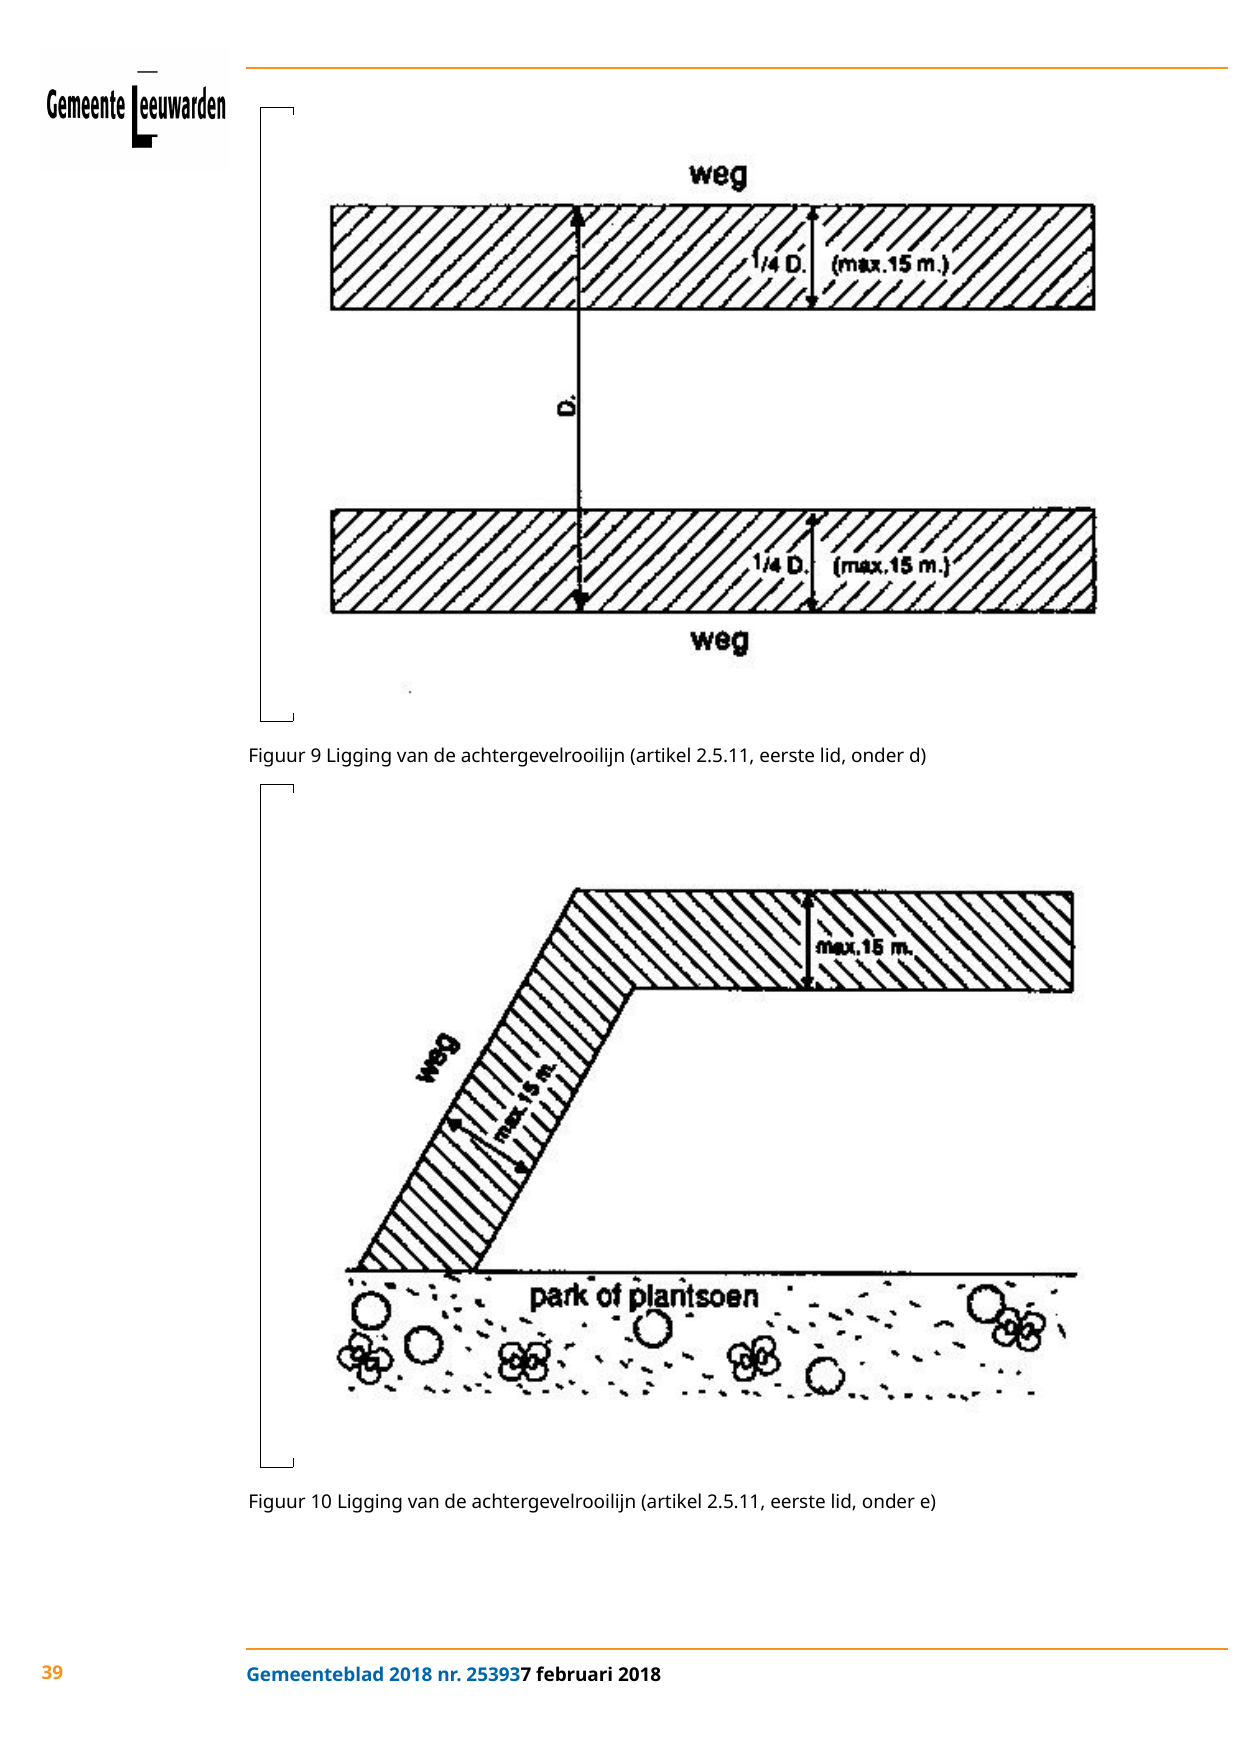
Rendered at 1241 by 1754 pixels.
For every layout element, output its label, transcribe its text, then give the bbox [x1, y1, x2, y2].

picture [268, 793, 1173, 1458]
text Figuur 9 Ligging van de achtergevelrooilijn (artikel 2.5.11, eerste lid, onder d) [248, 743, 1152, 768]
picture [268, 115, 1173, 713]
picture [41, 47, 231, 172]
text Figuur 10 Ligging van de achtergevelrooilijn (artikel 2.5.11, eerste lid, onder e) [248, 1488, 1152, 1514]
